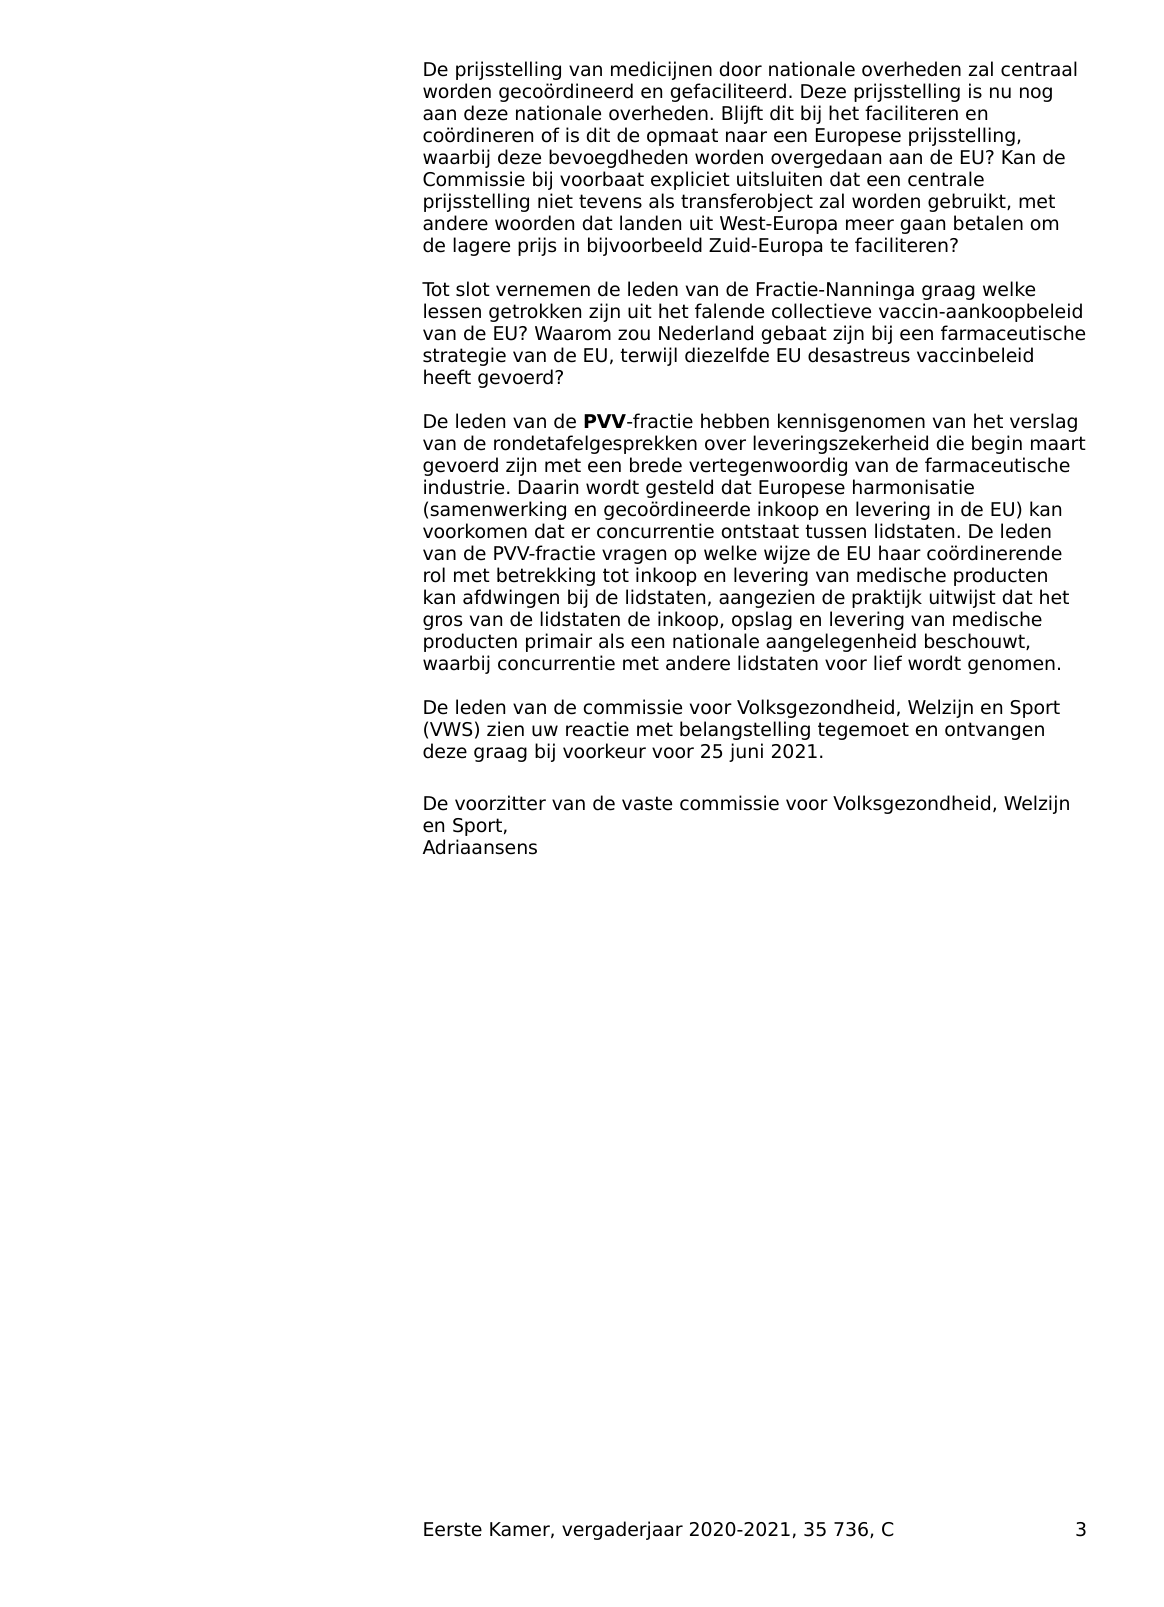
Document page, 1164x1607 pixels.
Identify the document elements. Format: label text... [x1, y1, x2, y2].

text De prijsstelling van medicijnen door nationale overheden zal centraal worden gecoördineerd en gefaciliteerd. Deze prijsstelling is nu nog aan deze nationale overheden. Blijft dit bij het faciliteren en coördineren of is dit de opmaat naar een Europese prijsstelling, waarbij deze bevoegdheden worden overgedaan aan de EU? Kan de Commissie bij voorbaat expliciet uitsluiten dat een centrale prijsstelling niet tevens als transferobject zal worden gebruikt, met andere woorden dat landen uit West-Europa meer gaan betalen om de lagere prijs in bijvoorbeeld Zuid-Europa te faciliteren? [422, 59, 1087, 257]
text De voorzitter van de vaste commissie voor Volksgezondheid, Welzijn en Sport, Adriaansens [422, 793, 1087, 859]
text De leden van de commissie voor Volksgezondheid, Welzijn en Sport (VWS) zien uw reactie met belangstelling tegemoet en ontvangen deze graag bij voorkeur voor 25 juni 2021. [422, 697, 1087, 763]
text Tot slot vernemen de leden van de Fractie-Nanninga graag welke lessen getrokken zijn uit het falende collectieve vaccin-aankoopbeleid van de EU? Waarom zou Nederland gebaat zijn bij een farmaceutische strategie van de EU, terwijl diezelfde EU desastreus vaccinbeleid heeft gevoerd? [422, 279, 1087, 389]
text De leden van de PVV-fractie hebben kennisgenomen van het verslag van de rondetafelgesprekken over leveringszekerheid die begin maart gevoerd zijn met een brede vertegenwoordig van de farmaceutische industrie. Daarin wordt gesteld dat Europese harmonisatie (samenwerking en gecoördineerde inkoop en levering in de EU) kan voorkomen dat er concurrentie ontstaat tussen lidstaten. De leden van de PVV-fractie vragen op welke wijze de EU haar coördinerende rol met betrekking tot inkoop en levering van medische producten kan afdwingen bij de lidstaten, aangezien de praktijk uitwijst dat het gros van de lidstaten de inkoop, opslag en levering van medische producten primair als een nationale aangelegenheid beschouwt, waarbij concurrentie met andere lidstaten voor lief wordt genomen. [422, 411, 1087, 675]
